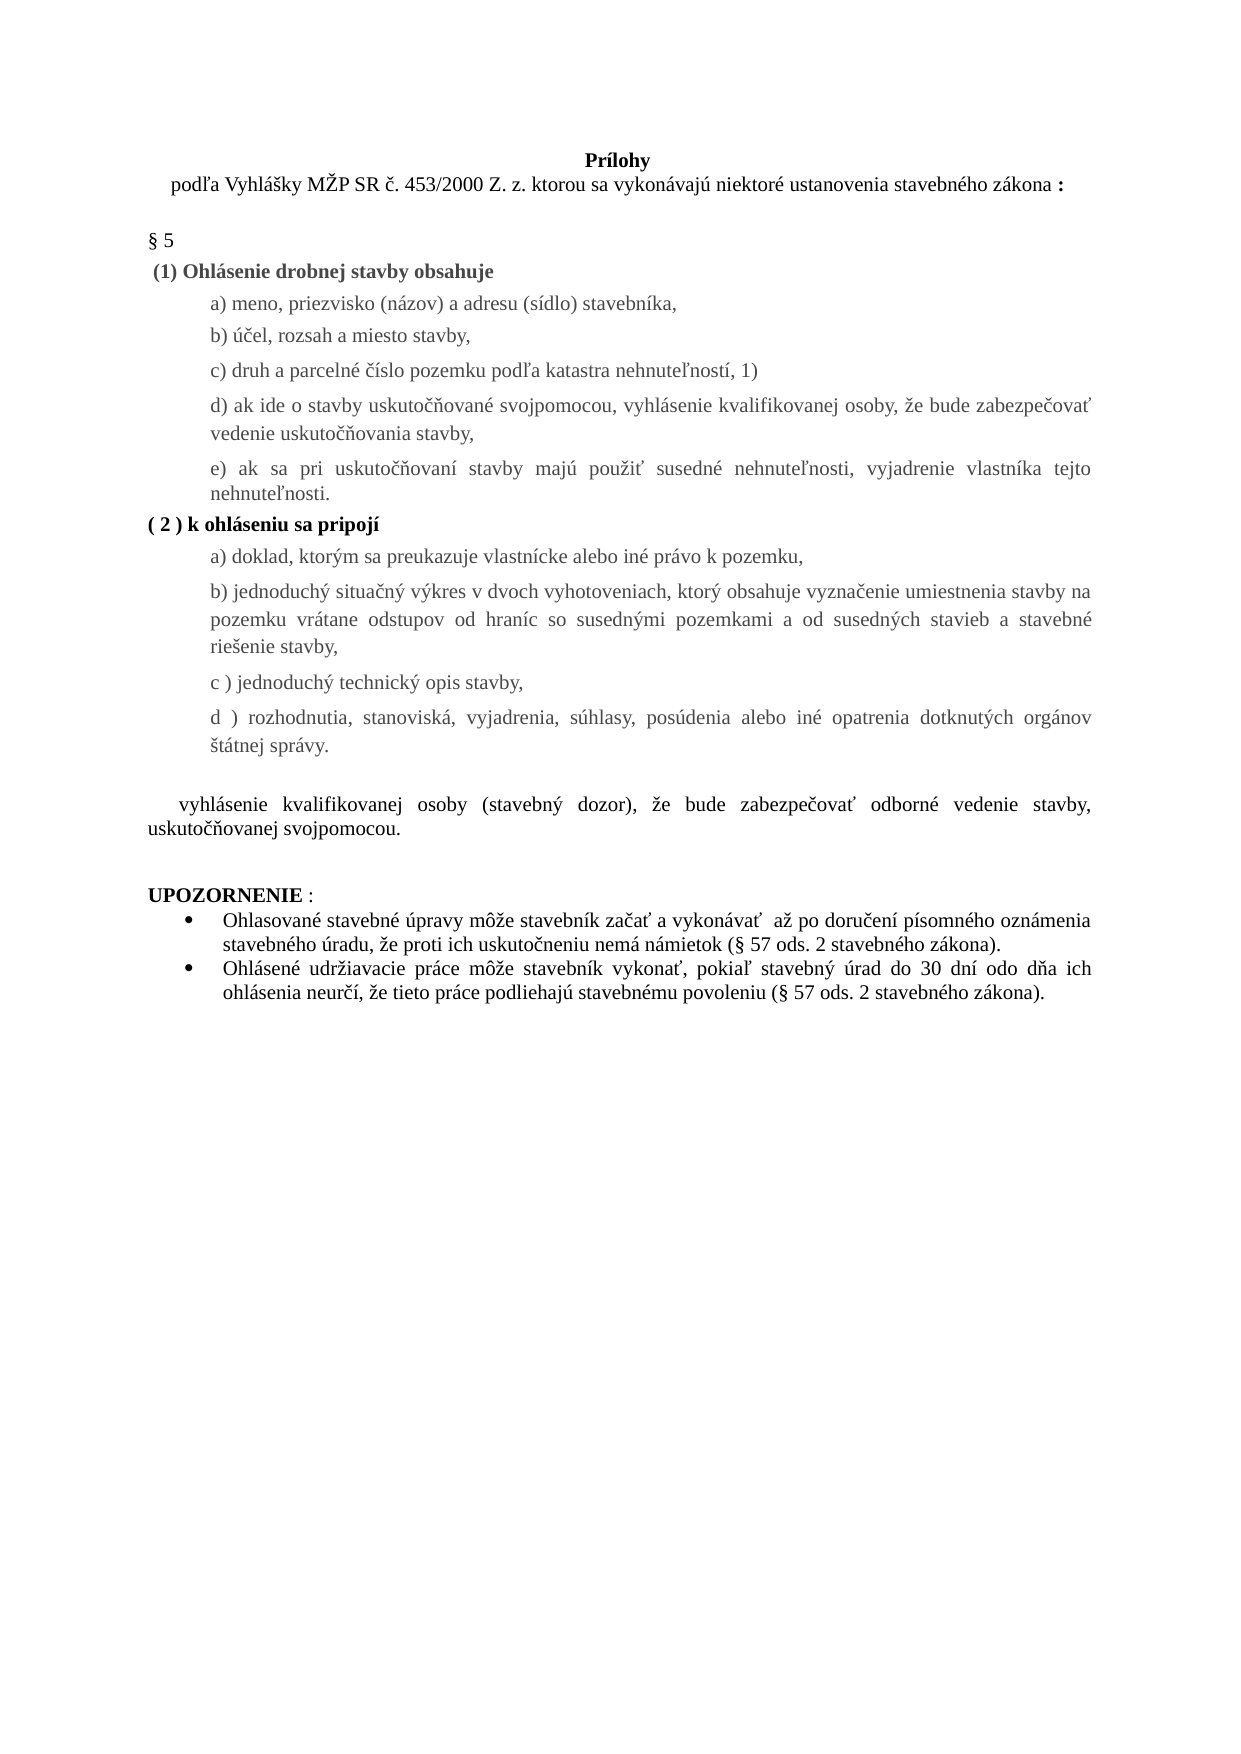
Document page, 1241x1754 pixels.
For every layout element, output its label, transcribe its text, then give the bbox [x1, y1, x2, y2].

text Prílohy [148, 148, 1093, 172]
text a) doklad, ktorým sa preukazuje vlastnícke alebo iné právo k pozemku, [210, 544, 1093, 568]
text a) meno, priezvisko (názov) a adresu (sídlo) stavebníka, [148, 291, 1093, 315]
text ( 2 ) k ohláseniu sa pripojí [148, 512, 1093, 536]
text d) ak ide o stavby uskutočňované svojpomocou, vyhlásenie kvalifikovanej osoby, že bude zabezpečovať vedenie uskutočňovania stavby, [210, 393, 1093, 445]
text b) jednoduchý situačný výkres v dvoch vyhotoveniach, ktorý obsahuje vyznačenie umiestnenia stavby na pozemku vrátane odstupov od hraníc so susednými pozemkami a od susedných stavieb a stavebné riešenie stavby, [210, 579, 1093, 658]
list d ) rozhodnutia, stanoviská, vyjadrenia, súhlasy, posúdenia alebo iné opatrenia dotknutých orgánov štátnej správy. [210, 705, 1093, 757]
text UPOZORNENIE : [148, 883, 1093, 907]
text c ) jednoduchý technický opis stavby, [210, 670, 1093, 694]
text b) účel, rozsah a miesto stavby, [210, 323, 1093, 347]
text c) druh a parcelné číslo pozemku podľa katastra nehnuteľností, 1) [210, 358, 1093, 382]
text  vyhlásenie kvalifikovanej osoby (stavebný dozor), že bude zabezpečovať odborné vedenie stavby, uskutočňovanej svojpomocou. [148, 792, 1093, 840]
text podľa Vyhlášky MŽP SR č. 453/2000 Z. z. ktorou sa vykonávajú niektoré ustanovenia stavebného zákona : [148, 172, 1093, 196]
text (1) Ohlásenie drobnej stavby obsahuje [148, 259, 1093, 283]
list Ohlasované stavebné úpravy môže stavebník začať a vykonávať až po doručení písomného oznámenia stavebného úradu, že proti ich uskutočneniu nemá námietok (§ 57 ods. 2 stavebného zákona). [185, 907, 1093, 956]
text e) ak sa pri uskutočňovaní stavby majú použiť susedné nehnuteľnosti, vyjadrenie vlastníka tejto nehnuteľnosti. [210, 456, 1093, 504]
text § 5 [148, 227, 1093, 252]
list Ohlásené udržiavacie práce môže stavebník vykonať, pokiaľ stavebný úrad do 30 dní odo dňa ich ohlásenia neurčí, že tieto práce podliehajú stavebnému povoleniu (§ 57 ods. 2 stavebného zákona). [185, 956, 1093, 1004]
